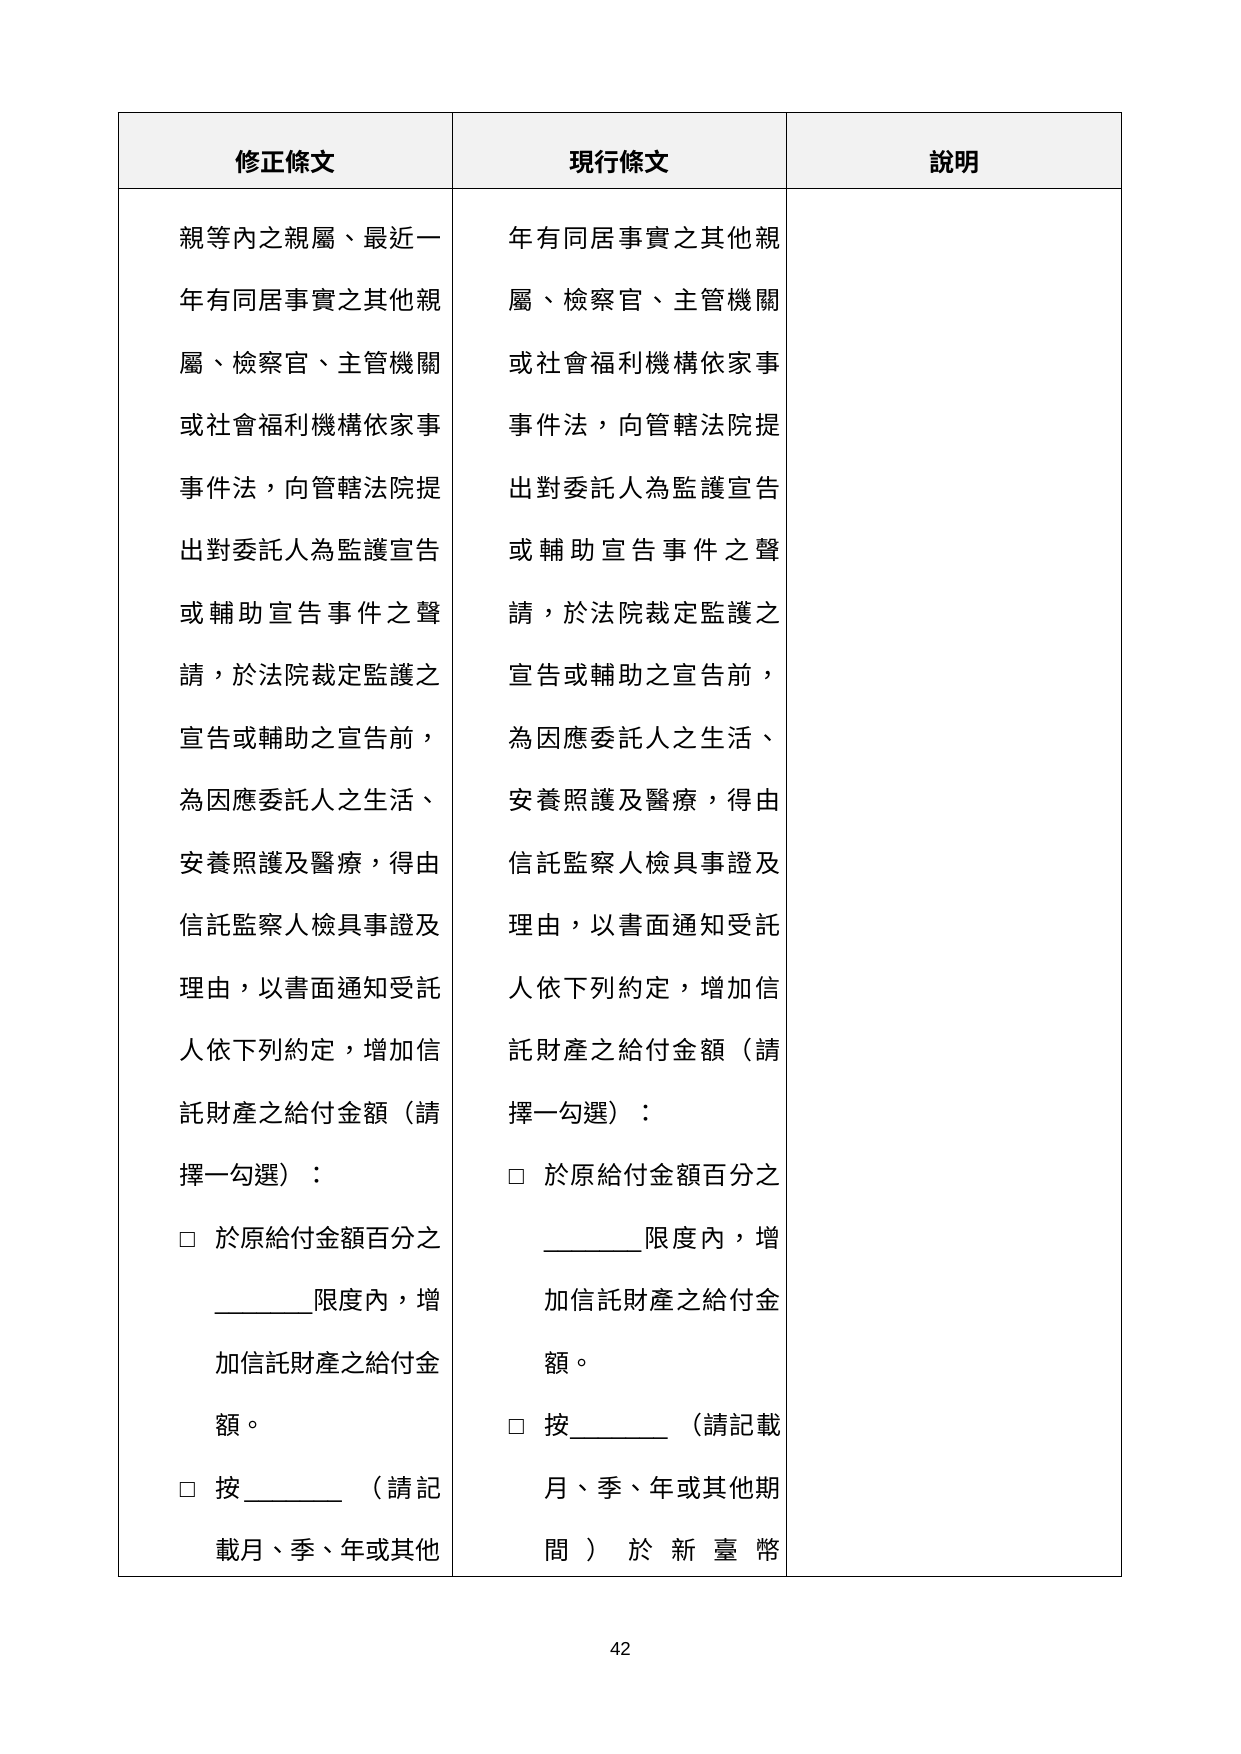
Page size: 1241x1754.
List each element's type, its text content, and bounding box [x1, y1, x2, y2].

table_header 說明 [787, 113, 1121, 188]
table_header 現行條文 [453, 113, 786, 188]
table_cell [787, 189, 1121, 1576]
table_cell 年有同居事實之其他親屬、檢察官、主管機關或社會福利機構依家事事件法，向管轄法院提出對委託人為監護宣告或輔助宣告事件之聲請，於法院裁定監護之宣告或輔助之宣告前，為因應委託人之生活、安養照護及醫療，得由信託監察人檢具事證及理由，以書面通知受託人依下列約定，增加信託財產之給付金額（請擇一勾選）： □ 於原給付金額百分之_______限度內，增加信託財產之給付金額。 □ 按_______ （請記載月、季、年或其他期間）於新臺幣 [453, 189, 786, 1576]
table_header 修正條文 [119, 113, 452, 188]
table_cell 親等內之親屬、最近一年有同居事實之其他親屬、檢察官、主管機關或社會福利機構依家事事件法，向管轄法院提出對委託人為監護宣告或輔助宣告事件之聲請，於法院裁定監護之宣告或輔助之宣告前，為因應委託人之生活、安養照護及醫療，得由信託監察人檢具事證及理由，以書面通知受託人依下列約定，增加信託財產之給付金額（請擇一勾選）： □ 於原給付金額百分之_______限度內，增加信託財產之給付金額。 □ 按_______ （請記載月、季、年或其他 [119, 189, 452, 1576]
